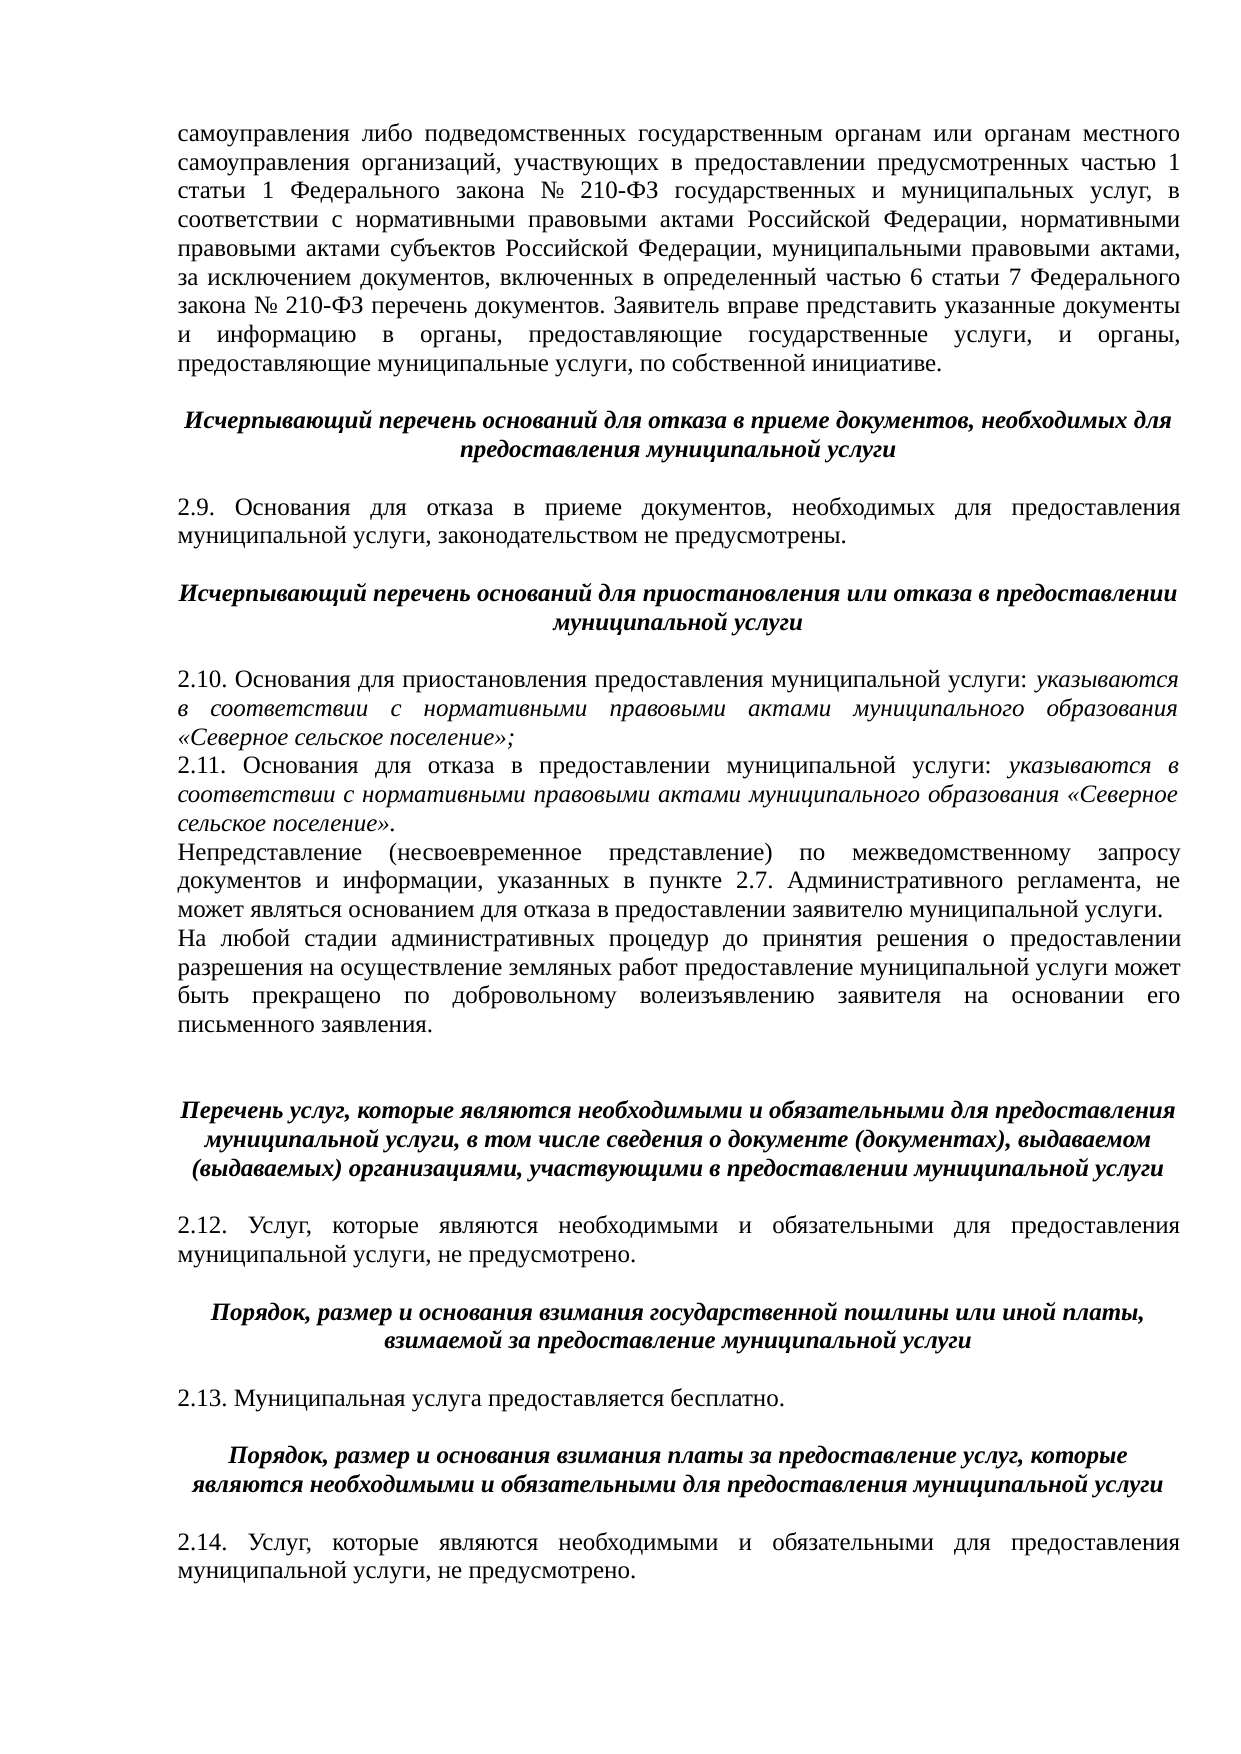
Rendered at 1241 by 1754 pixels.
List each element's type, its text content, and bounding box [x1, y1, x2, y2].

text Перечень услуг, которые являются необходимыми и обязательными для предоставления муниципальной услуги, в том числе сведения о документе (документах), выдаваемом (выдаваемых) организациями, участвующими в предоставлении муниципальной услуги [177, 1096, 1181, 1182]
text Непредставление (несвоевременное представление) по межведомственному запросу документов и информации, указанных в пункте 2.7. Административного регламента, не может являться основанием для отказа в предоставлении заявителю муниципальной услуги. [177, 837, 1181, 923]
text На любой стадии административных процедур до принятия решения о предоставлении разрешения на осуществление земляных работ предоставление муниципальной услуги может быть прекращено по добровольному волеизъявлению заявителя на основании его письменного заявления. [177, 923, 1181, 1038]
text 2.12. Услуг, которые являются необходимыми и обязательными для предоставления муниципальной услуги, не предусмотрено. [177, 1211, 1181, 1268]
text Порядок, размер и основания взимания платы за предоставление услуг, которые являются необходимыми и обязательными для предоставления муниципальной услуги [177, 1441, 1181, 1498]
text Исчерпывающий перечень оснований для приостановления или отказа в предоставлении муниципальной услуги [177, 578, 1181, 636]
text 2.14. Услуг, которые являются необходимыми и обязательными для предоставления муниципальной услуги, не предусмотрено. [177, 1527, 1181, 1584]
text Порядок, размер и основания взимания государственной пошлины или иной платы, взимаемой за предоставление муниципальной услуги [177, 1297, 1181, 1354]
text 2.11. Основания для отказа в предоставлении муниципальной услуги: указываются в соответствии с нормативными правовыми актами муниципального образования «Северное сельское поселение». [177, 751, 1181, 837]
text 2.10. Основания для приостановления предоставления муниципальной услуги: указываются в соответствии с нормативными правовыми актами муниципального образования «Северное сельское поселение»; [177, 664, 1181, 751]
text 2.9. Основания для отказа в приеме документов, необходимых для предоставления муниципальной услуги, законодательством не предусмотрены. [177, 492, 1181, 549]
text 2.13. Муниципальная услуга предоставляется бесплатно. [177, 1383, 1181, 1412]
text самоуправления либо подведомственных государственным органам или органам местного самоуправления организаций, участвующих в предоставлении предусмотренных частью 1 статьи 1 Федерального закона № 210-ФЗ государственных и муниципальных услуг, в соответствии с нормативными правовыми актами Российской Федерации, нормативными правовыми актами субъектов Российской Федерации, муниципальными правовыми актами, за исключением документов, включенных в определенный частью 6 статьи 7 Федерального закона № 210-ФЗ перечень документов. Заявитель вправе представить указанные документы и информацию в органы, предоставляющие государственные услуги, и органы, предоставляющие муниципальные услуги, по собственной инициативе. [177, 118, 1181, 377]
text Исчерпывающий перечень оснований для отказа в приеме документов, необходимых для предоставления муниципальной услуги [177, 406, 1181, 463]
